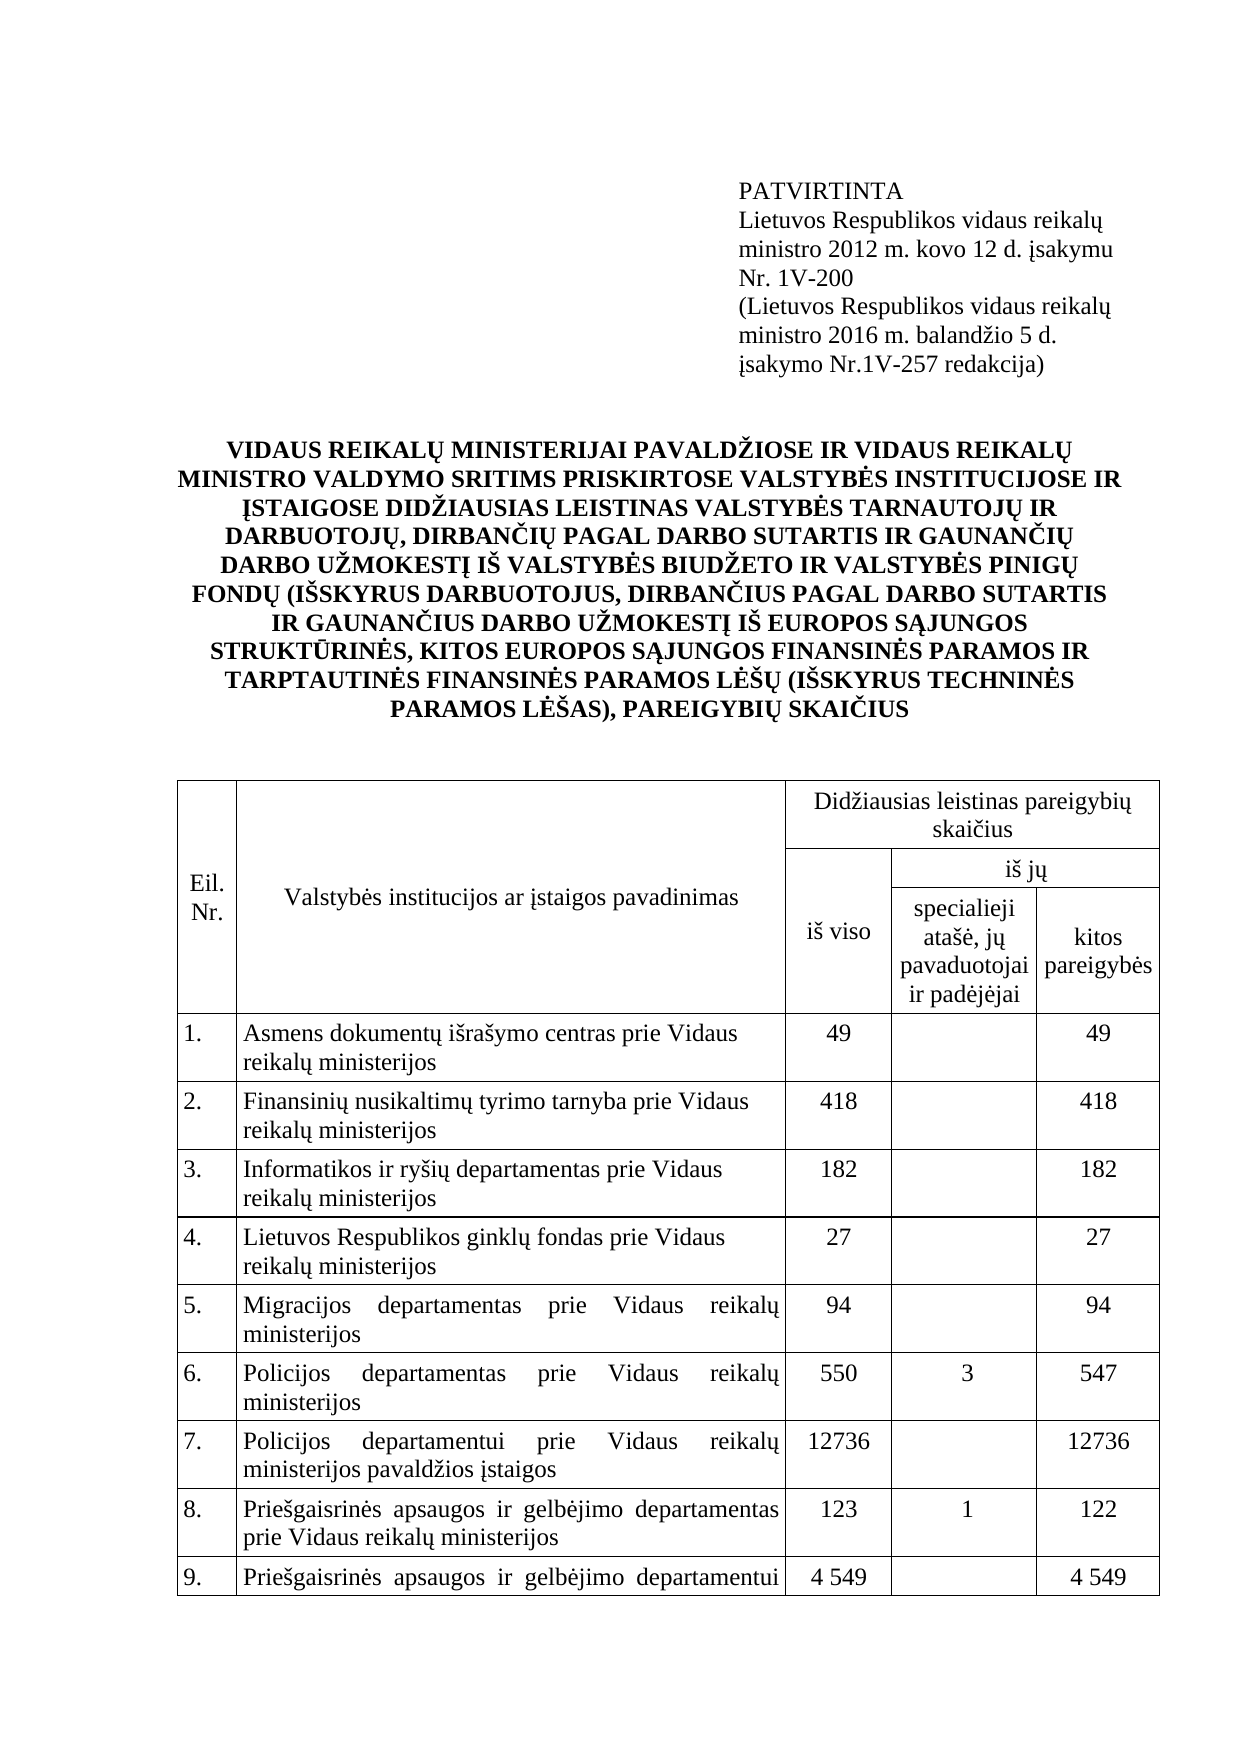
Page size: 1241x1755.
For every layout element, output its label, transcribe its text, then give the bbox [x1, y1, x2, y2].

table_cell 49 [1037, 1014, 1159, 1081]
table_cell Policijos departamentas prie Vidaus reikalų ministerijos [237, 1353, 785, 1420]
table_cell 5. [178, 1285, 236, 1352]
table_cell 4 549 [1037, 1557, 1159, 1595]
text Lietuvos Respublikos vidaus reikalų ministro 2012 m. kovo 12 d. įsakymu Nr. 1V-200 [738, 205, 1122, 291]
text VIDAUS REIKALŲ MINISTERIJAI PAVALDŽIOSE IR vidaus reikalų ministro valdymo sritims priskirtose VALSTYBĖS INSTITUCIJOSE IR ĮSTAIGOSE didžiausias leistinas valstybės tarnautojų ir darbuotojų, dirbančių pagal darbo sutartis ir gaunančių darbo užmokestį iš valstybės biudžeto ir valstybės pinigų fondų (išskyrus darbuotojus, dirbančius pagal darbo sutartis ir gaunančius darbo užmokestį iš Europos Sąjungos struktūrinės, kitos Europos Sąjungos finansinės paramos ir tarptautinės finansinės paramos lėšų (išskyrus techninės paramos lėšas), pareigybių skaičius [177, 435, 1122, 723]
table_cell Priešgaisrinės apsaugos ir gelbėjimo departamentas prie Vidaus reikalų ministerijos [237, 1489, 785, 1556]
table_cell [892, 1082, 1036, 1148]
text PATVIRTINTA [738, 176, 1122, 205]
table_cell 6. [178, 1353, 236, 1420]
table_cell 7. [178, 1421, 236, 1488]
table_cell Priešgaisrinės apsaugos ir gelbėjimo departamentui [237, 1557, 785, 1595]
table_cell 182 [1037, 1150, 1159, 1216]
table_cell Asmens dokumentų išrašymo centras prie Vidaus reikalų ministerijos [237, 1014, 785, 1081]
table_cell 550 [786, 1353, 891, 1420]
table_cell 12736 [786, 1421, 891, 1488]
table_cell 49 [786, 1014, 891, 1081]
table_cell [892, 1557, 1036, 1595]
table_cell [892, 1014, 1036, 1081]
table_cell 123 [786, 1489, 891, 1556]
table_cell Migracijos departamentas prie Vidaus reikalų ministerijos [237, 1285, 785, 1352]
table_cell 27 [786, 1218, 891, 1284]
table_cell [892, 1421, 1036, 1488]
table_cell 94 [786, 1285, 891, 1352]
table_cell 182 [786, 1150, 891, 1216]
table_cell 94 [1037, 1285, 1159, 1352]
table_cell 3 [892, 1353, 1036, 1420]
table_header Eil. Nr. [178, 781, 236, 1013]
table_cell 547 [1037, 1353, 1159, 1420]
table_cell 4 549 [786, 1557, 891, 1595]
table_cell 1. [178, 1014, 236, 1081]
table_cell 418 [786, 1082, 891, 1148]
table_cell iš jų [892, 849, 1159, 887]
table_cell 4. [178, 1218, 236, 1284]
table_cell 1 [892, 1489, 1036, 1556]
table_cell 2. [178, 1082, 236, 1148]
table_cell [892, 1285, 1036, 1352]
table_cell Informatikos ir ryšių departamentas prie Vidaus reikalų ministerijos [237, 1150, 785, 1216]
table_cell Finansinių nusikaltimų tyrimo tarnyba prie Vidaus reikalų ministerijos [237, 1082, 785, 1148]
table_cell specialieji atašė, jų pavaduotojai ir padėjėjai [892, 888, 1036, 1013]
table_cell [892, 1150, 1036, 1216]
table_cell 9. [178, 1557, 236, 1595]
text (Lietuvos Respublikos vidaus reikalų ministro 2016 m. balandžio 5 d. įsakymo Nr.1V-257 redakcija) [738, 291, 1122, 378]
table_cell [892, 1218, 1036, 1284]
table_cell Policijos departamentui prie Vidaus reikalų ministerijos pavaldžios įstaigos [237, 1421, 785, 1488]
table_cell 12736 [1037, 1421, 1159, 1488]
table_cell 27 [1037, 1218, 1159, 1284]
table_cell 122 [1037, 1489, 1159, 1556]
table_cell Lietuvos Respublikos ginklų fondas prie Vidaus reikalų ministerijos [237, 1218, 785, 1284]
table_header Valstybės institucijos ar įstaigos pavadinimas [237, 781, 785, 1013]
table_cell 3. [178, 1150, 236, 1216]
table_cell 8. [178, 1489, 236, 1556]
table_header Didžiausias leistinas pareigybių skaičius [786, 781, 1159, 848]
table_cell 418 [1037, 1082, 1159, 1148]
table_cell kitos pareigybės [1037, 888, 1159, 1013]
table_cell iš viso [786, 849, 891, 1013]
